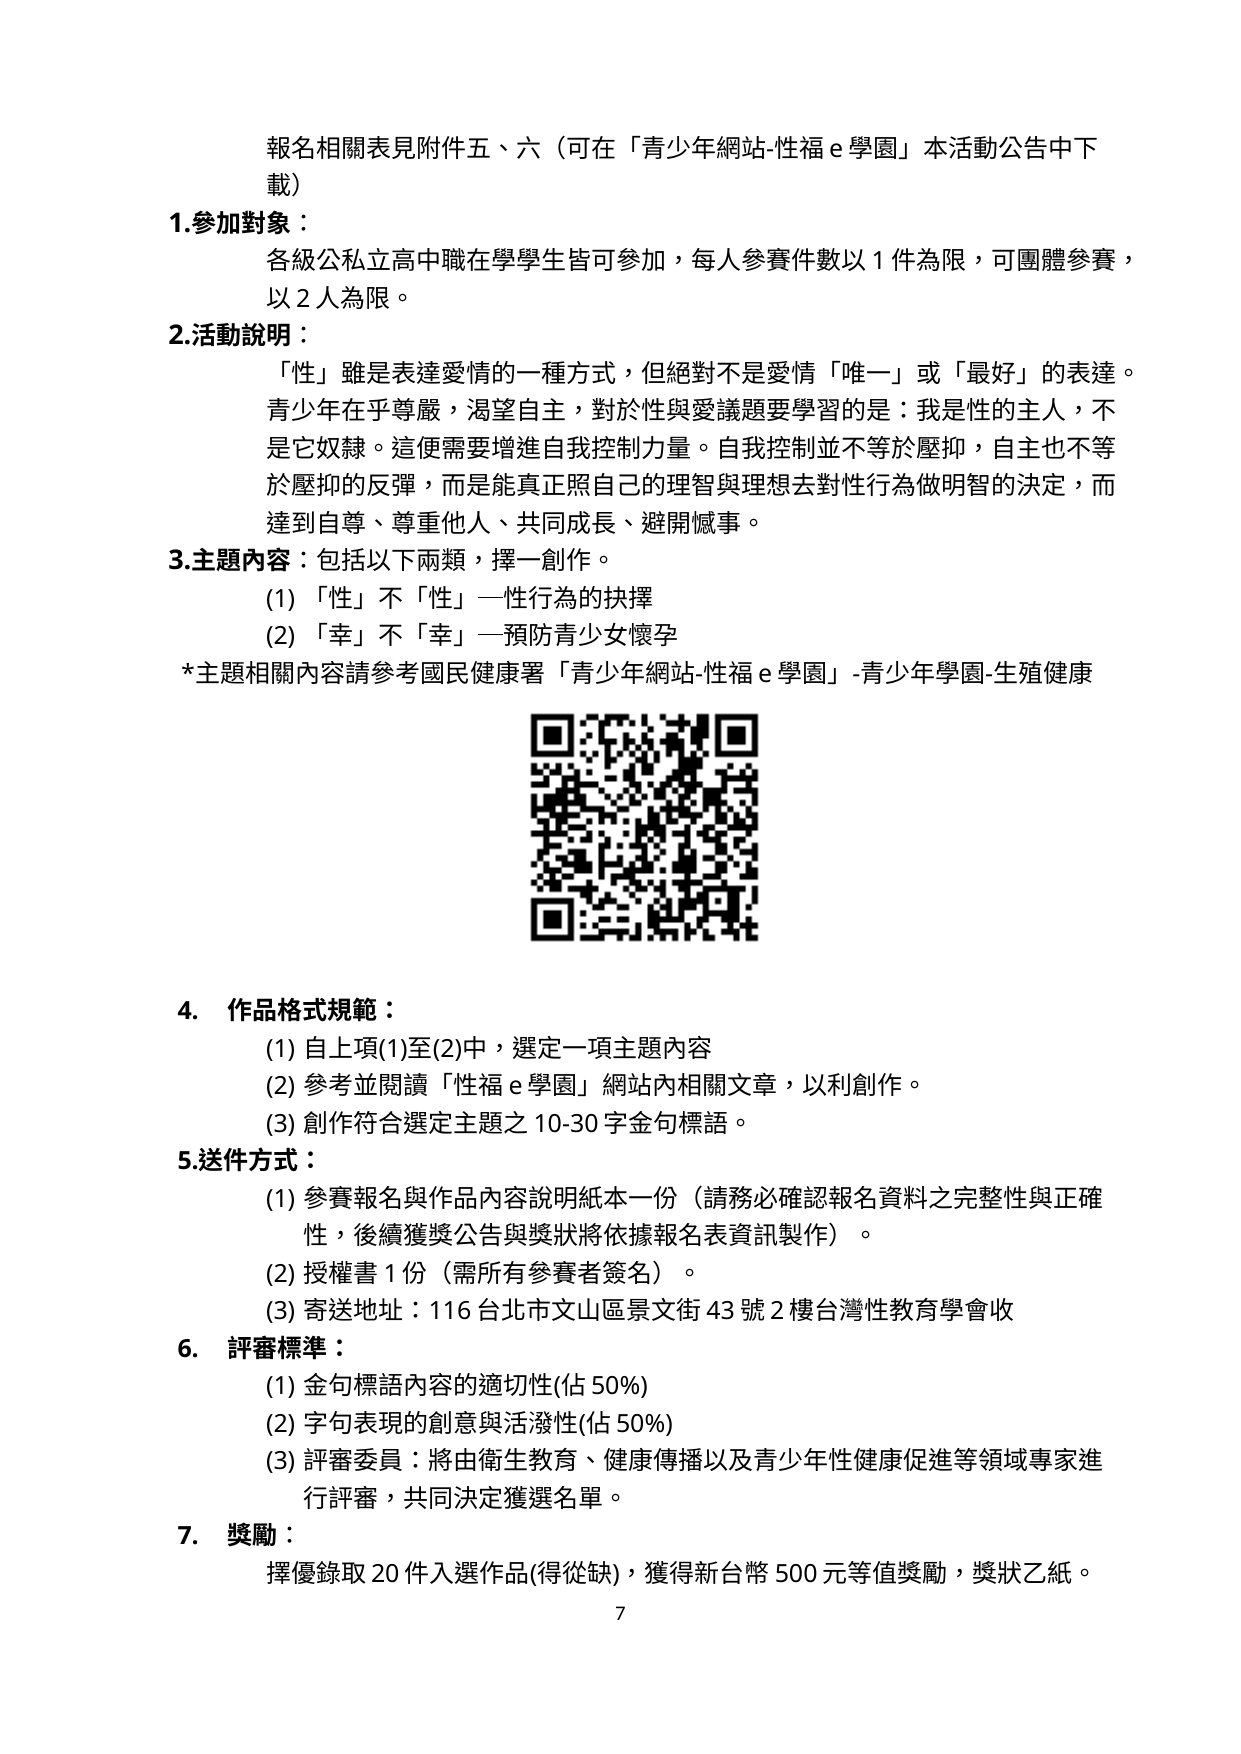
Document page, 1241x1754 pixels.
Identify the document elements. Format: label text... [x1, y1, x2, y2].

list 金句標語內容的適切性(佔50%) [266, 1365, 1122, 1403]
list 送件方式： [177, 1140, 1122, 1178]
picture [507, 690, 783, 966]
list 參考並閱讀「性福e學園」網站內相關文章，以利創作。 [266, 1065, 1122, 1103]
list 作品格式規範： [177, 990, 1122, 1028]
list 評審委員：將由衛生教育、健康傳播以及青少年性健康促進等領域專家進行評審，共同決定獲選名單。 [266, 1440, 1122, 1515]
list *主題相關內容請參考國民健康署「青少年網站-性福e學園」-青少年學園-生殖健康 [168, 653, 1122, 690]
text 擇優錄取20件入選作品(得從缺)，獲得新台幣500元等值獎勵，獎狀乙紙。 [266, 1553, 1122, 1590]
list 報名相關表見附件五、六（可在「青少年網站-性福e學園」本活動公告中下載） [266, 128, 1122, 203]
list 字句表現的創意與活潑性(佔50%) [266, 1403, 1122, 1440]
list 自上項(1)至(2)中，選定一項主題內容 [266, 1028, 1122, 1065]
list 「幸」不「幸」─預防青少女懷孕 [266, 615, 1122, 653]
list 「性」不「性」─性行為的抉擇 [266, 578, 1122, 615]
list 參賽報名與作品內容說明紙本一份（請務必確認報名資料之完整性與正確性，後續獲獎公告與獎狀將依據報名表資訊製作）。 [266, 1178, 1122, 1253]
list 評審標準： [177, 1328, 1122, 1365]
list 參加對象： [168, 203, 1122, 240]
list 各級公私立高中職在學學生皆可參加，每人參賽件數以 1件為限，可團體參賽，以2人為限。 [266, 240, 1122, 315]
list 授權書1份（需所有參賽者簽名）。 [266, 1253, 1122, 1290]
list 寄送地址：116台北市文山區景文街43號2樓台灣性教育學會收 [266, 1290, 1122, 1328]
list 「性」雖是表達愛情的一種方式，但絕對不是愛情「唯一」或「最好」的表達。青少年在乎尊嚴，渴望自主，對於性與愛議題要學習的是：我是性的主人，不是它奴隸。這便需要增進自我控制力量。自我控制並不等於壓抑，自主也不等於壓抑的反彈，而是能真正照自己的理智與理想去對性行為做明智的決定，而達到自尊、尊重他人、共同成長、避開憾事。 [266, 353, 1122, 540]
list 主題內容：包括以下兩類，擇一創作。 [168, 540, 1122, 578]
list 活動說明： [168, 315, 1122, 353]
list 獎勵： [177, 1515, 1122, 1553]
list 創作符合選定主題之10-30字金句標語。 [266, 1103, 1122, 1140]
